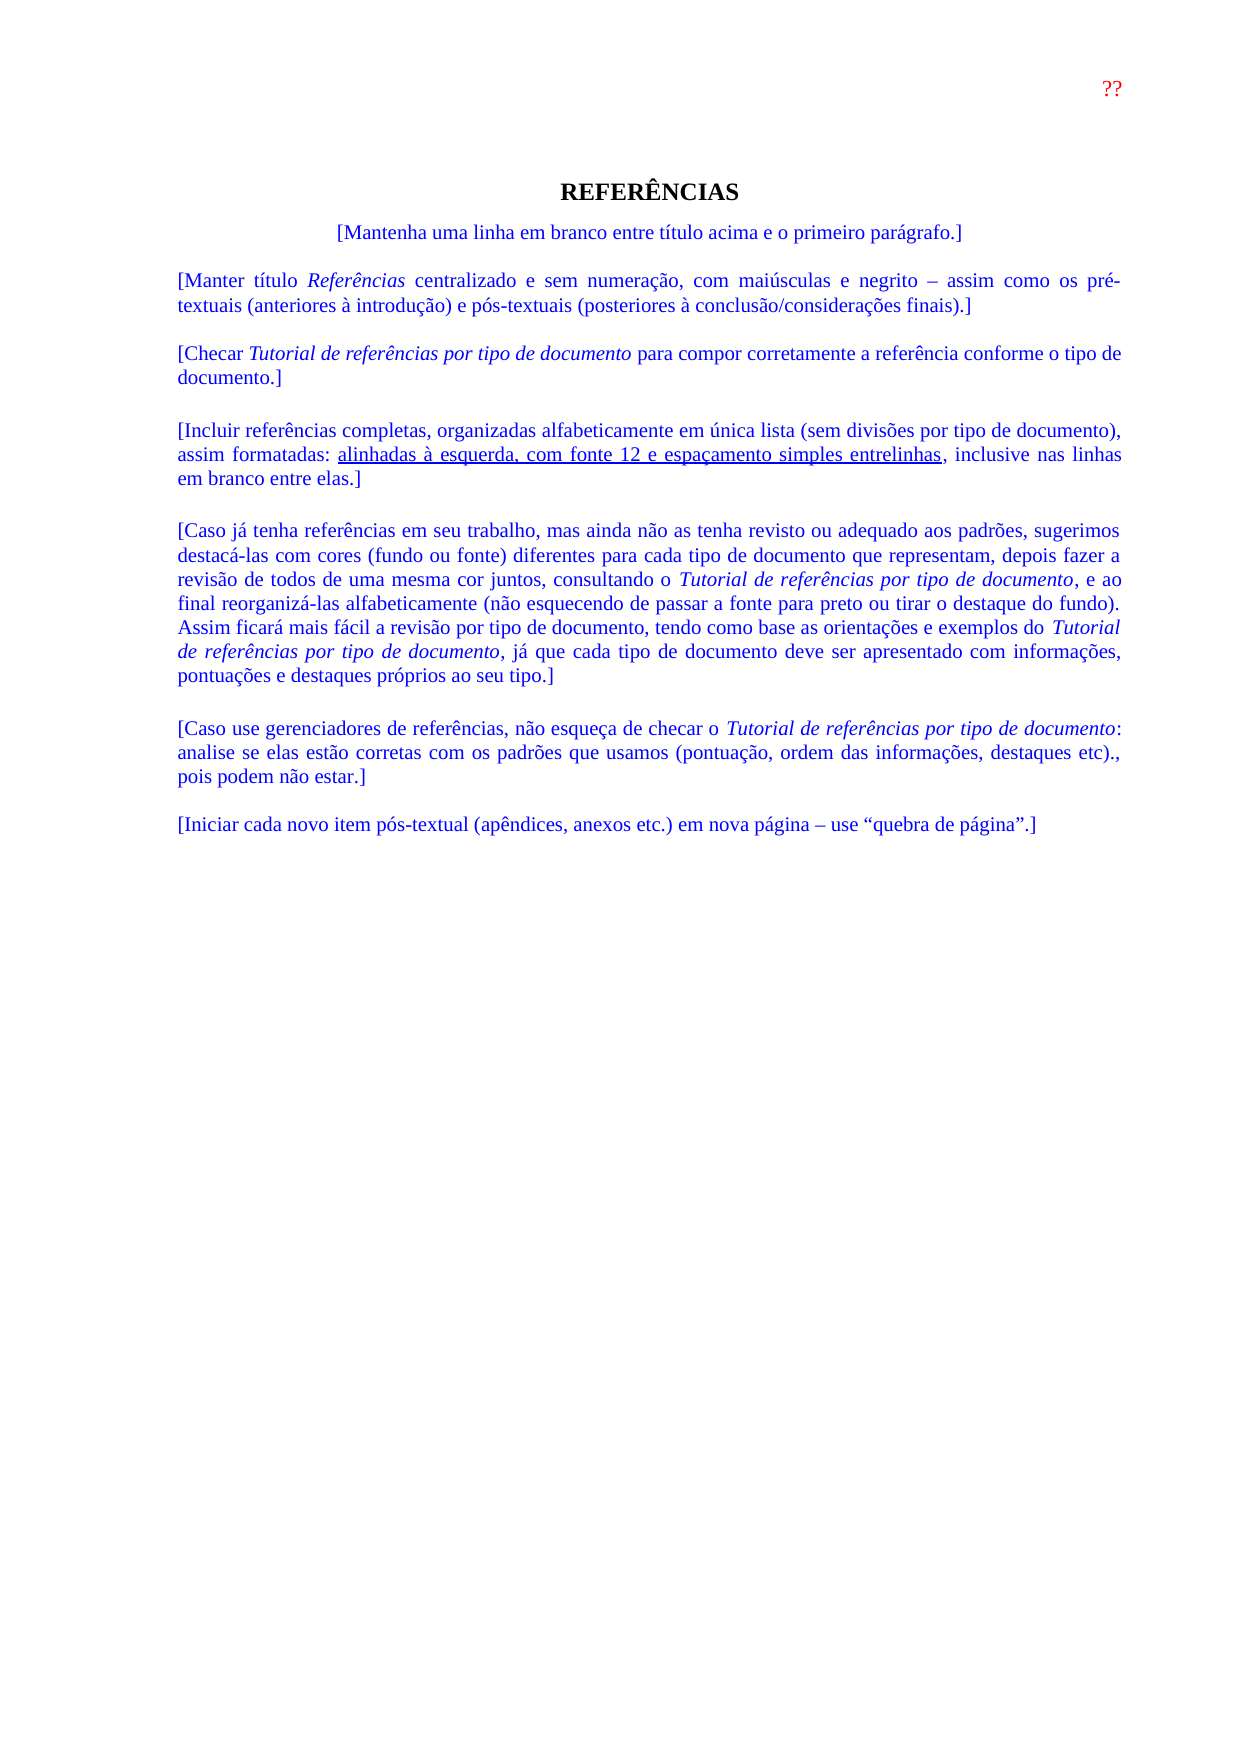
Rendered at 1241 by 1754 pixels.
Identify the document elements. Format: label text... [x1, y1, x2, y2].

text [Mantenha uma linha em branco entre título acima e o primeiro parágrafo.] [177, 220, 1122, 244]
text REFERÊNCIAS [177, 177, 1122, 206]
text [Checar Tutorial de referências por tipo de documento para compor corretamente a referência conforme o tipo de documento.] [177, 341, 1122, 389]
text [Incluir referências completas, organizadas alfabeticamente em única lista (sem divisões por tipo de documento), assim formatadas: alinhadas à esquerda, com fonte 12 e espaçamento simples entrelinhas, inclusive nas linhas em branco entre elas.] [177, 417, 1122, 490]
text [Caso use gerenciadores de referências, não esqueça de checar o Tutorial de referências por tipo de documento: analise se elas estão corretas com os padrões que usamos (pontuação, ordem das informações, destaques etc)., pois podem não estar.] [177, 716, 1122, 788]
text [Manter título Referências centralizado e sem numeração, com maiúsculas e negrito – assim como os pré-textuais (anteriores à introdução) e pós-textuais (posteriores à conclusão/considerações finais).] [177, 268, 1122, 317]
text [Iniciar cada novo item pós-textual (apêndices, anexos etc.) em nova página – use “quebra de página”.] [177, 812, 1122, 836]
text [Caso já tenha referências em seu trabalho, mas ainda não as tenha revisto ou adequado aos padrões, sugerimos destacá-las com cores (fundo ou fonte) diferentes para cada tipo de documento que representam, depois fazer a revisão de todos de uma mesma cor juntos, consultando o Tutorial de referências por tipo de documento, e ao final reorganizá-las alfabeticamente (não esquecendo de passar a fonte para preto ou tirar o destaque do fundo). Assim ficará mais fácil a revisão por tipo de documento, tendo como base as orientações e exemplos do Tutorial de referências por tipo de documento, já que cada tipo de documento deve ser apresentado com informações, pontuações e destaques próprios ao seu tipo.] [177, 518, 1122, 687]
